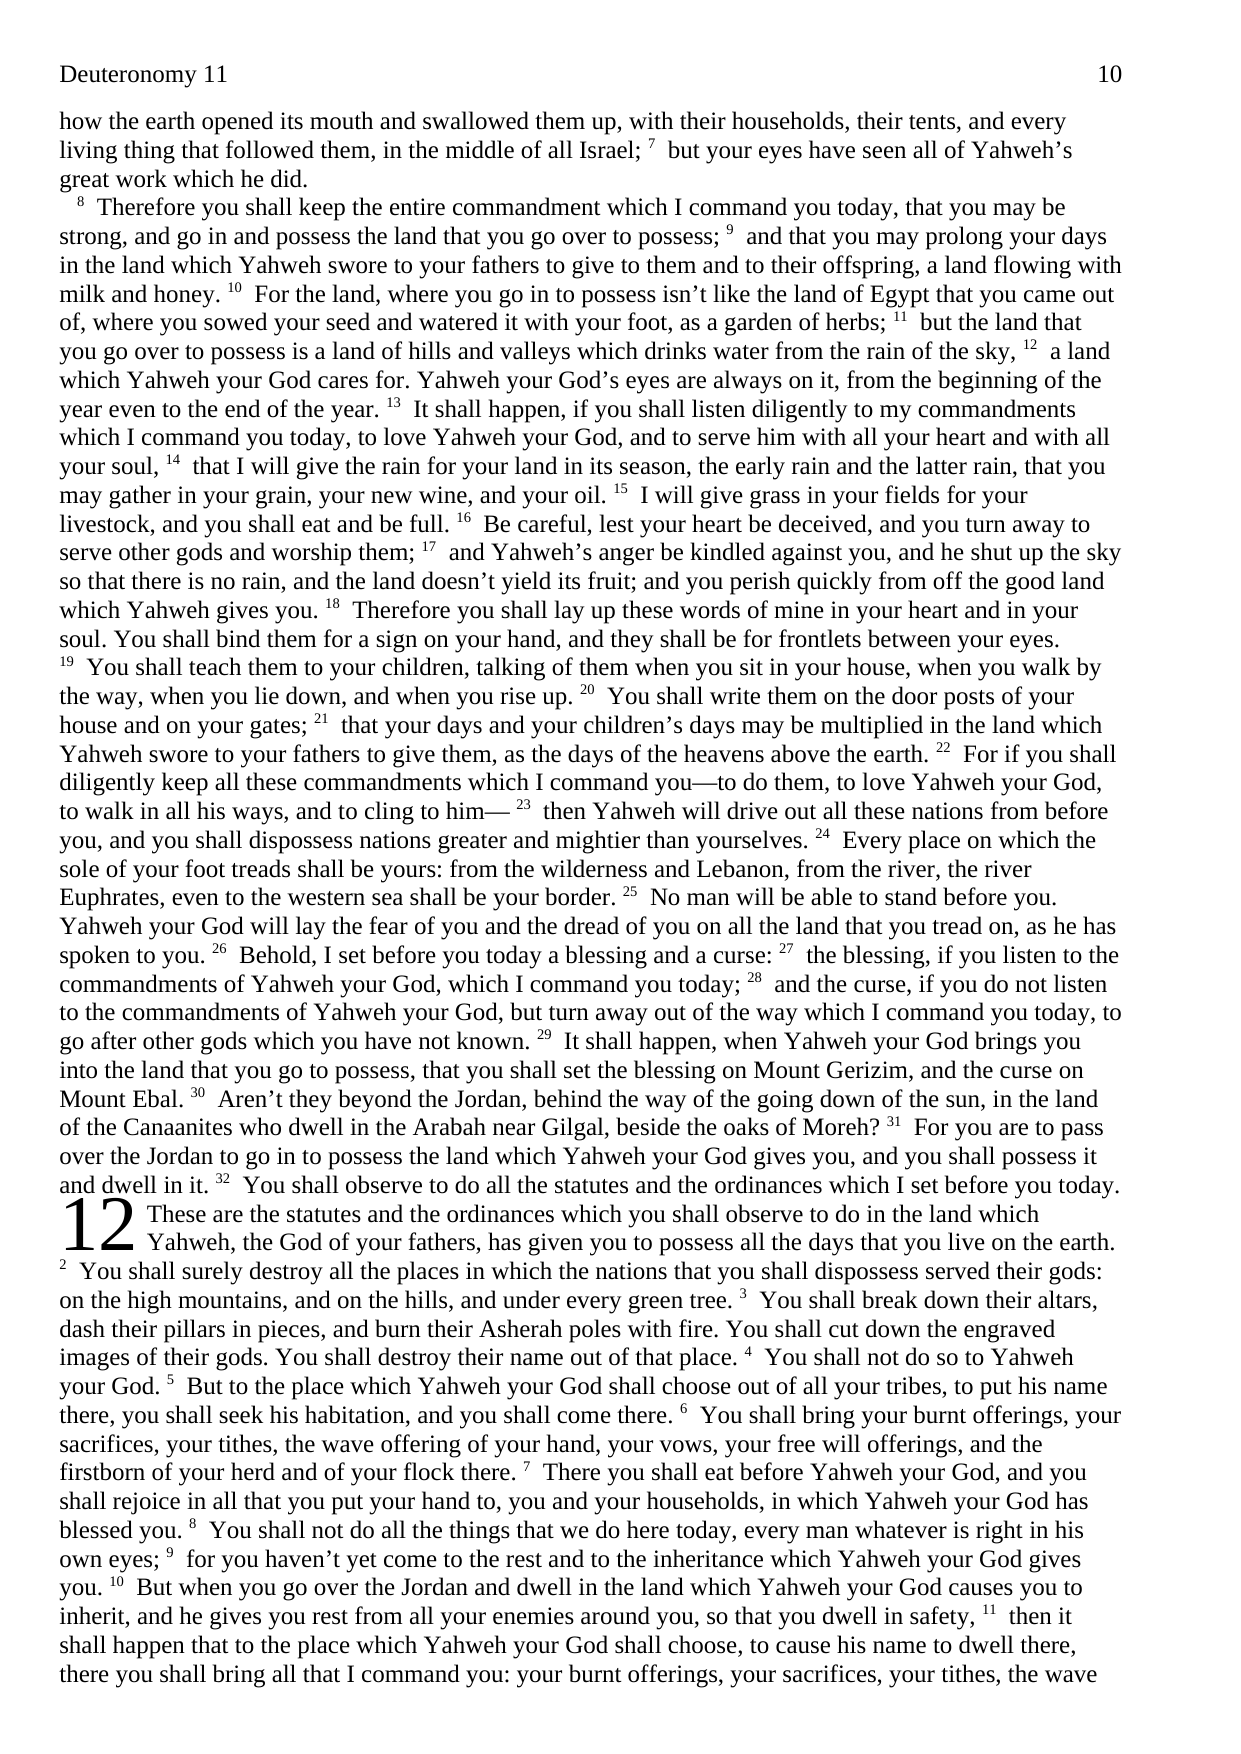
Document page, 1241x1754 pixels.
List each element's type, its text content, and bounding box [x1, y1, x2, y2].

text 11Therefore you shall love Yahweh your God, and keep his instructions, his statutes, his ordinances, and his commandments, always. 2 Know this day—for I don’t speak with your children who have not known, and who have not seen the chastisement of Yahweh your God, his greatness, his mighty hand, his outstretched arm, 3 his signs, and his works, which he did in the middle of Egypt to Pharaoh the king of Egypt, and to all his land; 4 and what he did to the army of Egypt, to their horses, and to their chariots; how he made the water of the Red Sea to overflow them as they pursued you, and how Yahweh has destroyed them to this day; 5 and what he did to you in the wilderness until you came to this place; 6 and what he did to Dathan and Abiram, the sons of Eliab, the son of Reuben—how the earth opened its mouth and swallowed them up, with their households, their tents, and every living thing that followed them, in the middle of all Israel; 7 but your eyes have seen all of Yahweh’s great work which he did. [59, 106, 1122, 192]
text 8 Therefore you shall keep the entire commandment which I command you today, that you may be strong, and go in and possess the land that you go over to possess; 9 and that you may prolong your days in the land which Yahweh swore to your fathers to give to them and to their offspring, a land flowing with milk and honey. 10 For the land, where you go in to possess isn’t like the land of Egypt that you came out of, where you sowed your seed and watered it with your foot, as a garden of herbs; 11 but the land that you go over to possess is a land of hills and valleys which drinks water from the rain of the sky, 12 a land which Yahweh your God cares for. Yahweh your God’s eyes are always on it, from the beginning of the year even to the end of the year. 13 It shall happen, if you shall listen diligently to my commandments which I command you today, to love Yahweh your God, and to serve him with all your heart and with all your soul, 14 that I will give the rain for your land in its season, the early rain and the latter rain, that you may gather in your grain, your new wine, and your oil. 15 I will give grass in your fields for your livestock, and you shall eat and be full. 16 Be careful, lest your heart be deceived, and you turn away to serve other gods and worship them; 17 and Yahweh’s anger be kindled against you, and he shut up the sky so that there is no rain, and the land doesn’t yield its fruit; and you perish quickly from off the good land which Yahweh gives you. 18 Therefore you shall lay up these words of mine in your heart and in your soul. You shall bind them for a sign on your hand, and they shall be for frontlets between your eyes. 19 You shall teach them to your children, talking of them when you sit in your house, when you walk by the way, when you lie down, and when you rise up. 20 You shall write them on the door posts of your house and on your gates; 21 that your days and your children’s days may be multiplied in the land which Yahweh swore to your fathers to give them, as the days of the heavens above the earth. 22 For if you shall diligently keep all these commandments which I command you—to do them, to love Yahweh your God, to walk in all his ways, and to cling to him— 23 then Yahweh will drive out all these nations from before you, and you shall dispossess nations greater and mightier than yourselves. 24 Every place on which the sole of your foot treads shall be yours: from the wilderness and Lebanon, from the river, the river Euphrates, even to the western sea shall be your border. 25 No man will be able to stand before you. Yahweh your God will lay the fear of you and the dread of you on all the land that you tread on, as he has spoken to you. 26 Behold, I set before you today a blessing and a curse: 27 the blessing, if you listen to the commandments of Yahweh your God, which I command you today; 28 and the curse, if you do not listen to the commandments of Yahweh your God, but turn away out of the way which I command you today, to go after other gods which you have not known. 29 It shall happen, when Yahweh your God brings you into the land that you go to possess, that you shall set the blessing on Mount Gerizim, and the curse on Mount Ebal. 30 Aren’t they beyond the Jordan, behind the way of the going down of the sun, in the land of the Canaanites who dwell in the Arabah near Gilgal, beside the oaks of Moreh? 31 For you are to pass over the Jordan to go in to possess the land which Yahweh your God gives you, and you shall possess it and dwell in it. 32 You shall observe to do all the statutes and the ordinances which I set before you today. [59, 192, 1122, 1199]
text 12These are the statutes and the ordinances which you shall observe to do in the land which Yahweh, the God of your fathers, has given you to possess all the days that you live on the earth. 2 You shall surely destroy all the places in which the nations that you shall dispossess served their gods: on the high mountains, and on the hills, and under every green tree. 3 You shall break down their altars, dash their pillars in pieces, and burn their Asherah poles with fire. You shall cut down the engraved images of their gods. You shall destroy their name out of that place. 4 You shall not do so to Yahweh your God. 5 But to the place which Yahweh your God shall choose out of all your tribes, to put his name there, you shall seek his habitation, and you shall come there. 6 You shall bring your burnt offerings, your sacrifices, your tithes, the wave offering of your hand, your vows, your free will offerings, and the firstborn of your herd and of your flock there. 7 There you shall eat before Yahweh your God, and you shall rejoice in all that you put your hand to, you and your households, in which Yahweh your God has blessed you. 8 You shall not do all the things that we do here today, every man whatever is right in his own eyes; 9 for you haven’t yet come to the rest and to the inheritance which Yahweh your God gives you. 10 But when you go over the Jordan and dwell in the land which Yahweh your God causes you to inherit, and he gives you rest from all your enemies around you, so that you dwell in safety, 11 then it shall happen that to the place which Yahweh your God shall choose, to cause his name to dwell there, there you shall bring all that I command you: your burnt offerings, your sacrifices, your tithes, the wave [59, 1199, 1122, 1687]
